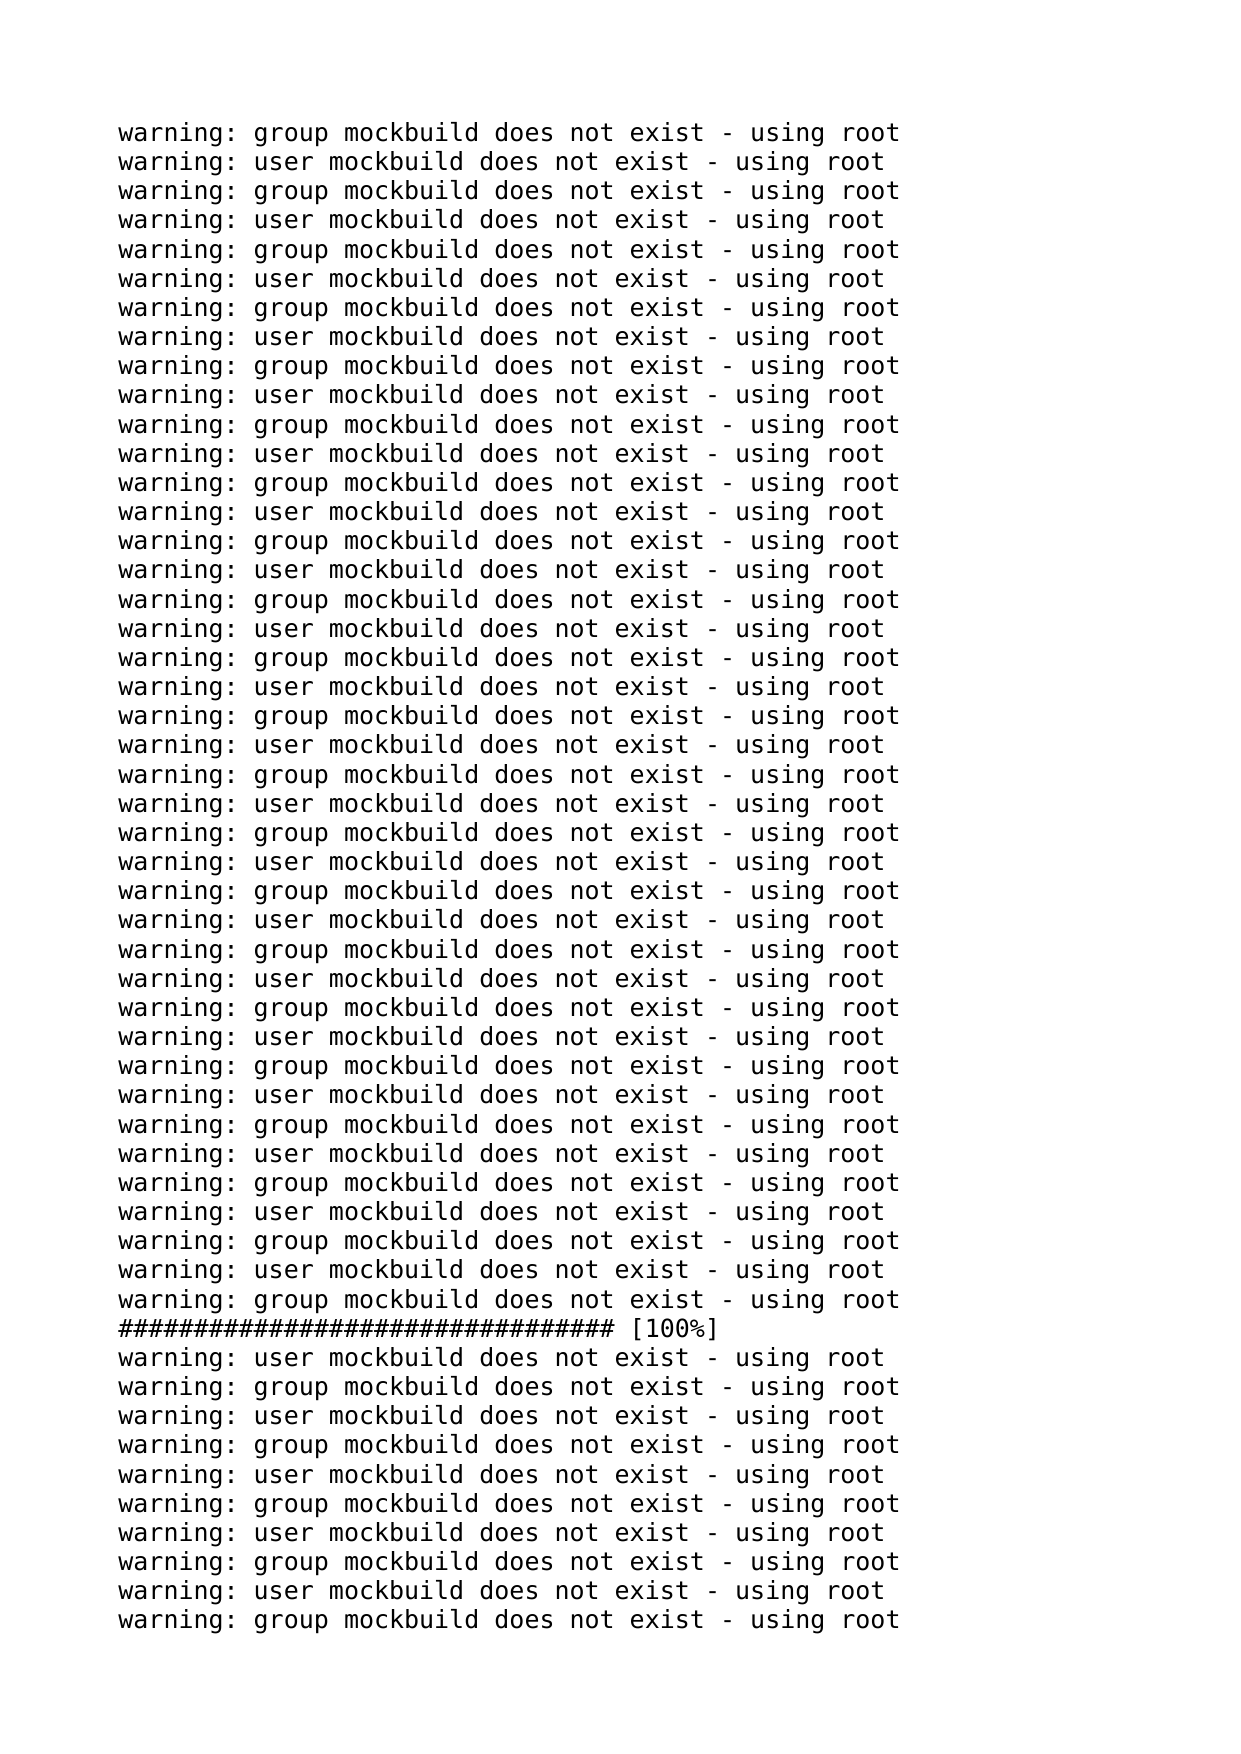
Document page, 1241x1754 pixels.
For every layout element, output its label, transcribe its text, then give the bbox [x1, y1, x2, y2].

text warning: group mockbuild does not exist - using root warning: user mockbuild does not exist - using root warning: group mockbuild does not exist - using root warning: user mockbuild does not exist - using root warning: group mockbuild does not exist - using root warning: user mockbuild does not exist - using root warning: group mockbuild does not exist - using root warning: user mockbuild does not exist - using root warning: group mockbuild does not exist - using root warning: user mockbuild does not exist - using root warning: group mockbuild does not exist - using root warning: user mockbuild does not exist - using root warning: group mockbuild does not exist - using root warning: user mockbuild does not exist - using root warning: group mockbuild does not exist - using root warning: user mockbuild does not exist - using root warning: group mockbuild does not exist - using root warning: user mockbuild does not exist - using root warning: group mockbuild does not exist - using root warning: user mockbuild does not exist - using root warning: group mockbuild does not exist - using root warning: user mockbuild does not exist - using root warning: group mockbuild does not exist - using root warning: user mockbuild does not exist - using root warning: group mockbuild does not exist - using root warning: user mockbuild does not exist - using root warning: group mockbuild does not exist - using root warning: user mockbuild does not exist - using root warning: group mockbuild does not exist - using root warning: user mockbuild does not exist - using root warning: group mockbuild does not exist - using root warning: user mockbuild does not exist - using root warning: group mockbuild does not exist - using root warning: user mockbuild does not exist - using root warning: group mockbuild does not exist - using root warning: user mockbuild does not exist - using root warning: group mockbuild does not exist - using root warning: user mockbuild does not exist - using root warning: group mockbuild does not exist - using root warning: user mockbuild does not exist - using root warning: group mockbuild does not exist - using root ################################# [100%] warning: user mockbuild does not exist - using root warning: group mockbuild does not exist - using root warning: user mockbuild does not exist - using root warning: group mockbuild does not exist - using root warning: user mockbuild does not exist - using root warning: group mockbuild does not exist - using root warning: user mockbuild does not exist - using root warning: group mockbuild does not exist - using root warning: user mockbuild does not exist - using root warning: group mockbuild does not exist - using root [118, 118, 1122, 1635]
